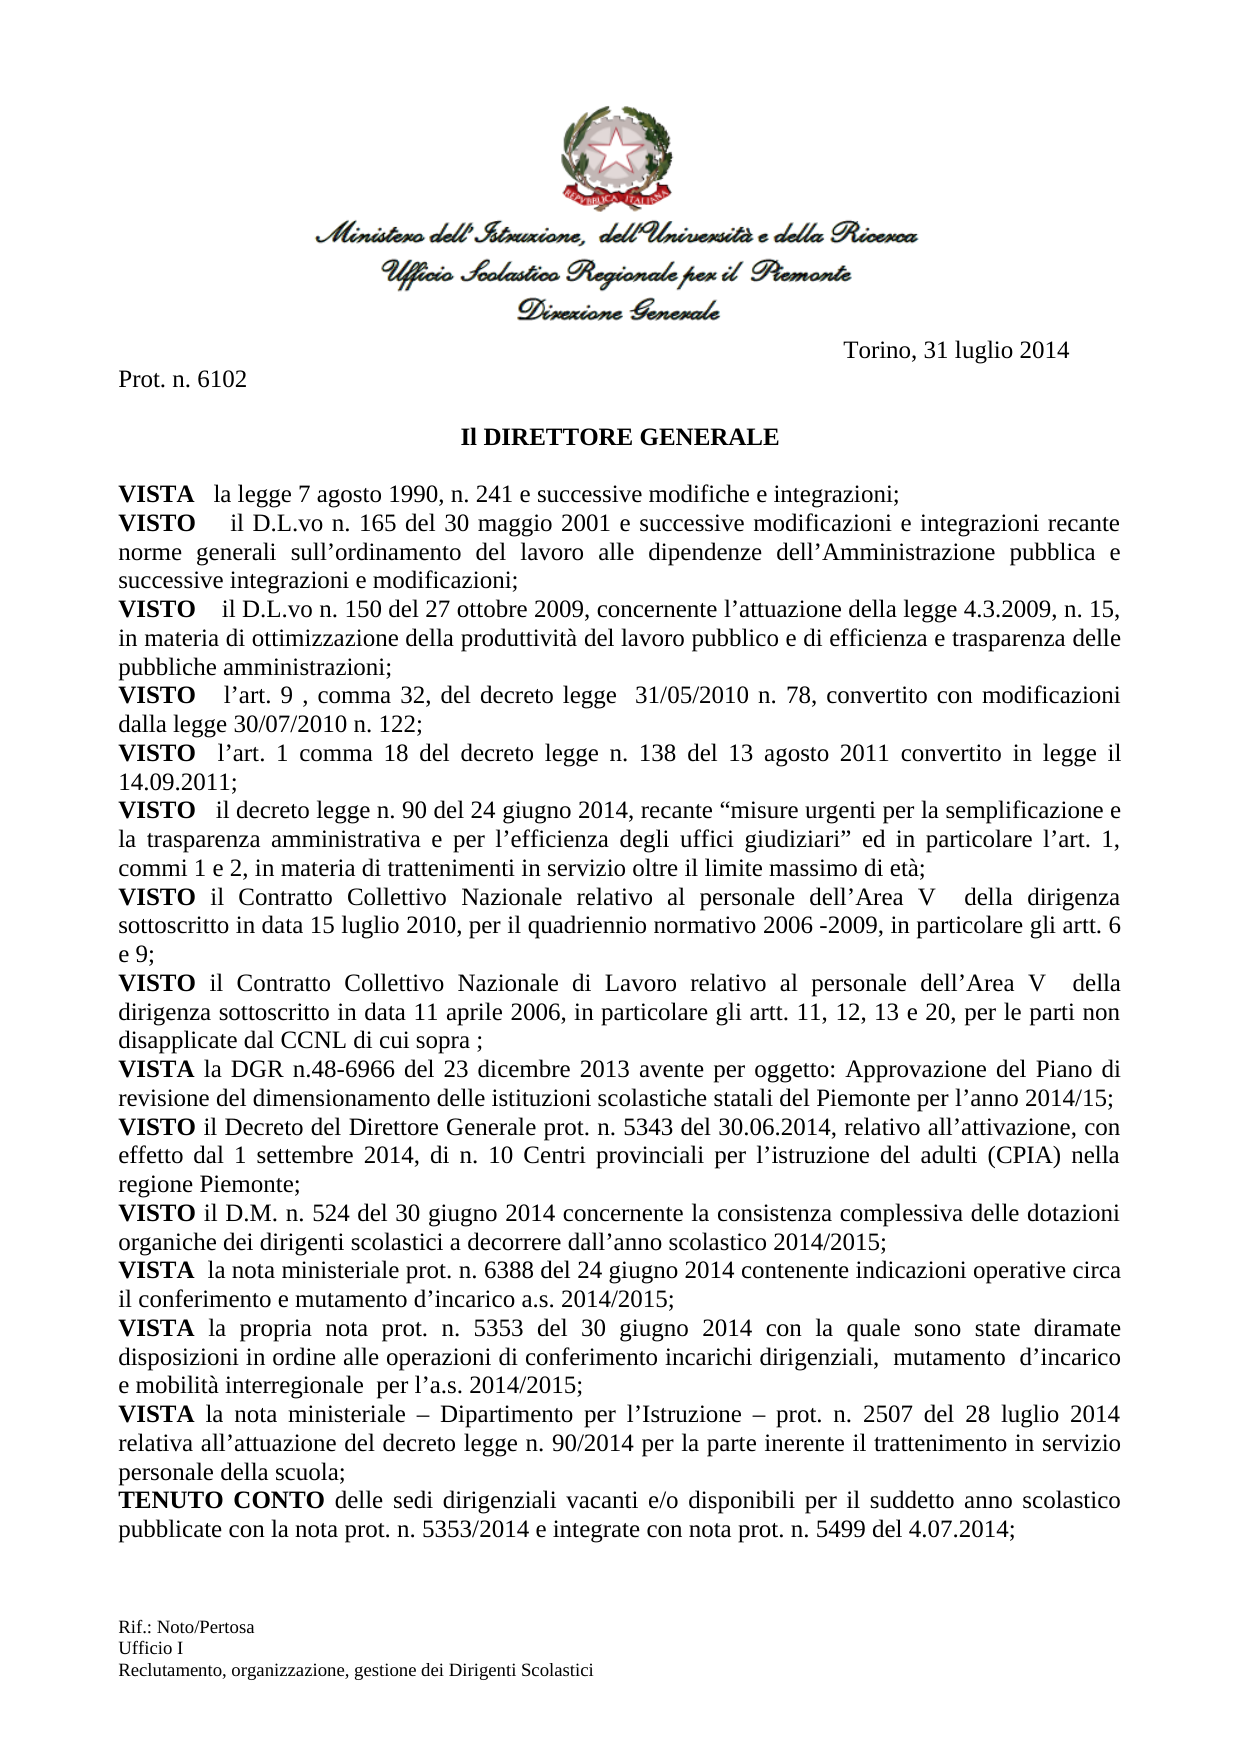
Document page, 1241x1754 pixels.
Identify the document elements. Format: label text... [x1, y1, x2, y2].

text VISTA la nota ministeriale – Dipartimento per l’Istruzione – prot. n. 2507 del 28 luglio 2014 relativa all’attuazione del decreto legge n. 90/2014 per la parte inerente il trattenimento in servizio personale della scuola; [118, 1399, 1122, 1486]
text VISTO il D.M. n. 524 del 30 giugno 2014 concernente la consistenza complessiva delle dotazioni organiche dei dirigenti scolastici a decorrere dall’anno scolastico 2014/2015; [118, 1198, 1122, 1256]
text VISTO il Contratto Collettivo Nazionale relativo al personale dell’Area V della dirigenza sottoscritto in data 15 luglio 2010, per il quadriennio normativo 2006 -2009, in particolare gli artt. 6 e 9; [118, 882, 1122, 968]
text VISTO il D.L.vo n. 150 del 27 ottobre 2009, concernente l’attuazione della legge 4.3.2009, n. 15, in materia di ottimizzazione della produttività del lavoro pubblico e di efficienza e trasparenza delle pubbliche amministrazioni; [118, 594, 1122, 681]
subtitle Il DIRETTORE GENERALE [118, 422, 1122, 451]
text Prot. n. 6102 [118, 364, 1122, 393]
text VISTO il decreto legge n. 90 del 24 giugno 2014, recante “misure urgenti per la semplificazione e la trasparenza amministrativa e per l’efficienza degli uffici giudiziari” ed in particolare l’art. 1, commi 1 e 2, in materia di trattenimenti in servizio oltre il limite massimo di età; [118, 796, 1122, 882]
text TENUTO CONTO delle sedi dirigenziali vacanti e/o disponibili per il suddetto anno scolastico pubblicate con la nota prot. n. 5353/2014 e integrate con nota prot. n. 5499 del 4.07.2014; [118, 1486, 1122, 1543]
text VISTO l’art. 1 comma 18 del decreto legge n. 138 del 13 agosto 2011 convertito in legge il 14.09.2011; [118, 738, 1122, 796]
text VISTA la DGR n.48-6966 del 23 dicembre 2013 avente per oggetto: Approvazione del Piano di revisione del dimensionamento delle istituzioni scolastiche statali del Piemonte per l’anno 2014/15; [118, 1054, 1122, 1112]
text VISTO il Decreto del Direttore Generale prot. n. 5343 del 30.06.2014, relativo all’attivazione, con effetto dal 1 settembre 2014, di n. 10 Centri provinciali per l’istruzione del adulti (CPIA) nella regione Piemonte; [118, 1112, 1122, 1198]
text VISTA la propria nota prot. n. 5353 del 30 giugno 2014 con la quale sono state diramate disposizioni in ordine alle operazioni di conferimento incarichi dirigenziali, mutamento d’incarico e mobilità interregionale per l’a.s. 2014/2015; [118, 1313, 1122, 1399]
text VISTO il D.L.vo n. 165 del 30 maggio 2001 e successive modificazioni e integrazioni recante norme generali sull’ordinamento del lavoro alle dipendenze dell’Amministrazione pubblica e successive integrazioni e modificazioni; [118, 508, 1122, 594]
text Torino, 31 luglio 2014 [118, 148, 1122, 364]
text VISTO il Contratto Collettivo Nazionale di Lavoro relativo al personale dell’Area V della dirigenza sottoscritto in data 11 aprile 2006, in particolare gli artt. 11, 12, 13 e 20, per le parti non disapplicate dal CCNL di cui sopra ; [118, 968, 1122, 1054]
text VISTA la nota ministeriale prot. n. 6388 del 24 giugno 2014 contenente indicazioni operative circa il conferimento e mutamento d’incarico a.s. 2014/2015; [118, 1256, 1122, 1313]
text VISTO l’art. 9 , comma 32, del decreto legge 31/05/2010 n. 78, convertito con modificazioni dalla legge 30/07/2010 n. 122; [118, 681, 1122, 738]
text VISTA la legge 7 agosto 1990, n. 241 e successive modifiche e integrazioni; [118, 479, 1122, 508]
